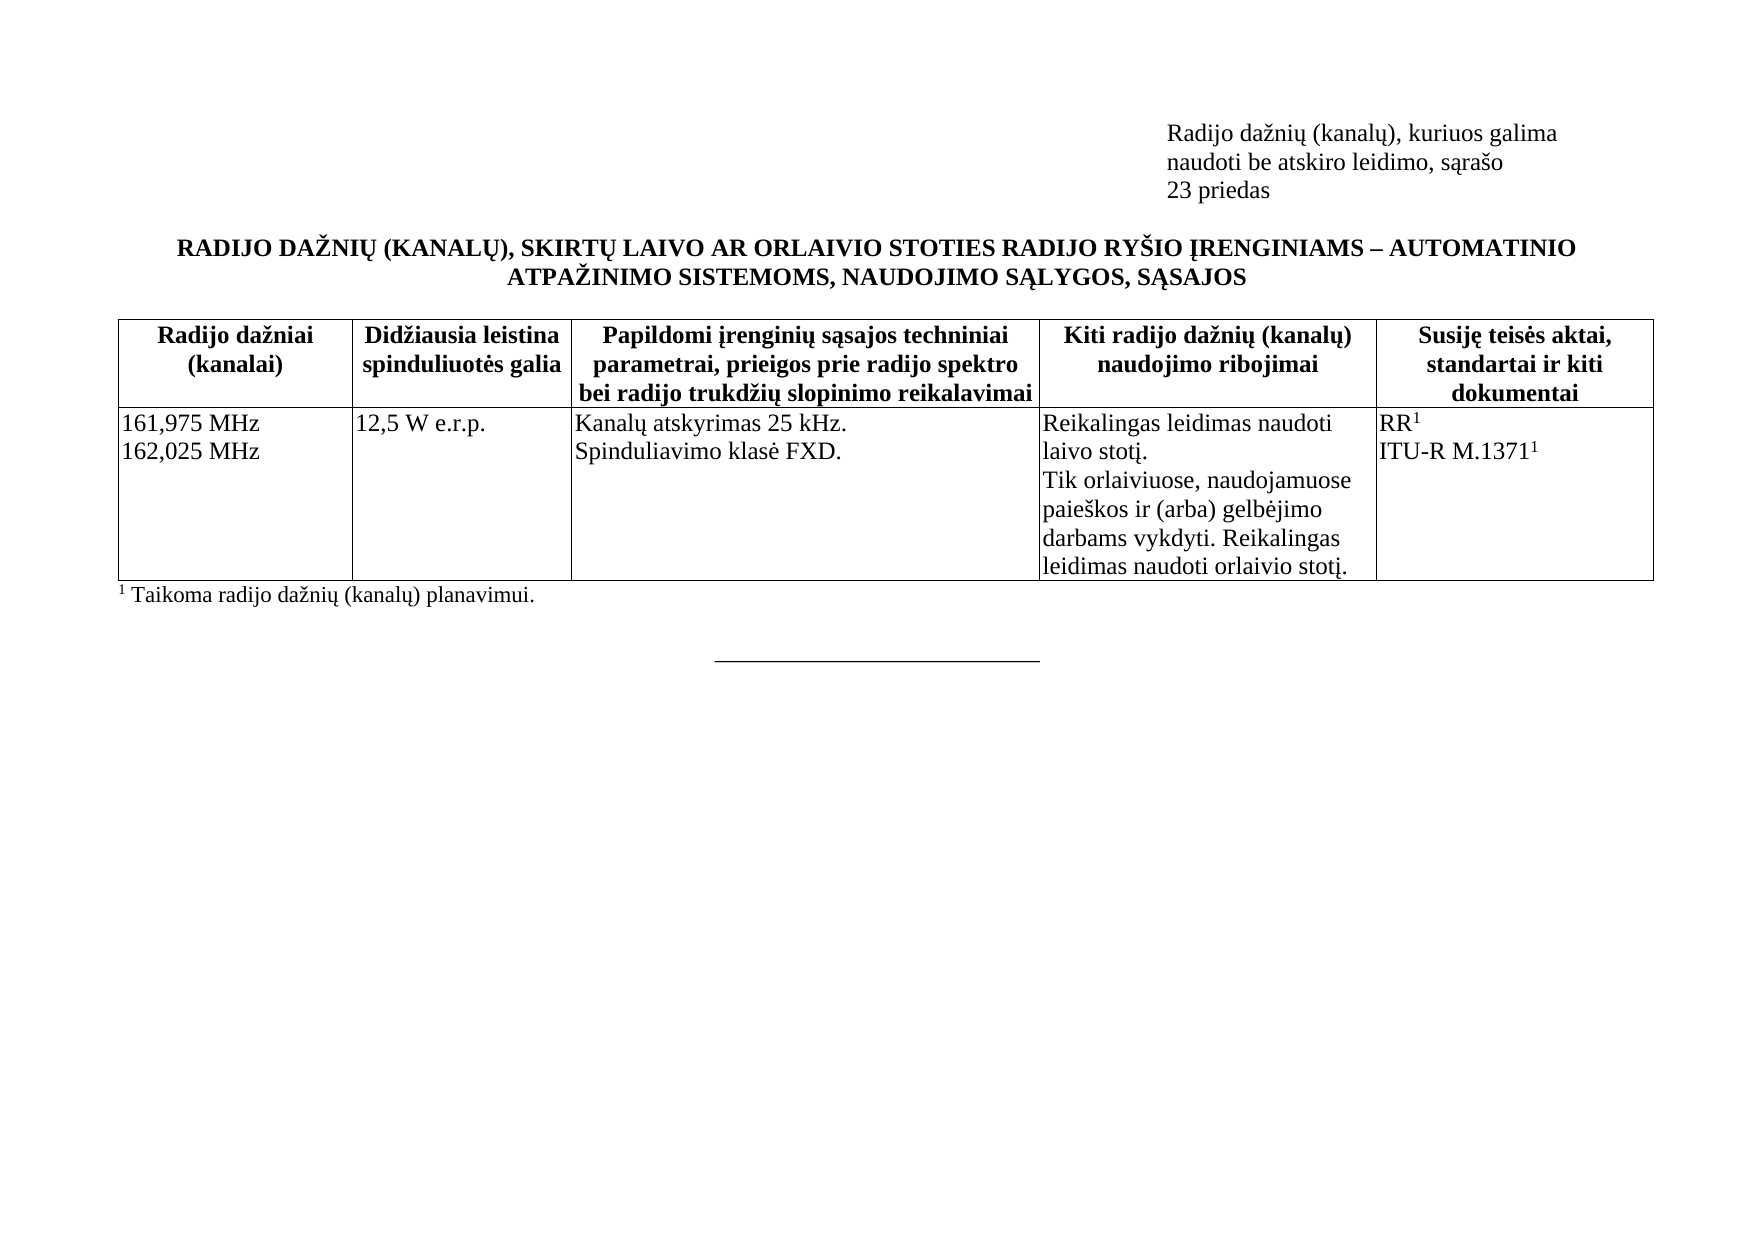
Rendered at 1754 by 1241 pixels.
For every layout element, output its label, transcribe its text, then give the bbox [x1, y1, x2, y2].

table_cell Reikalingas leidimas naudoti laivo stotį. Tik orlaiviuose, naudojamuose paieškos ir (arba) gelbėjimo darbams vykdyti. Reikalingas leidimas naudoti orlaivio stotį. [1040, 408, 1376, 580]
table_cell 161,975 MHz 162,025 MHz [119, 408, 352, 580]
text __________________________ [118, 636, 1636, 665]
table_header Papildomi įrenginių sąsajos techniniai parametrai, prieigos prie radijo spektro bei radijo trukdžių slopinimo reikalavimai [572, 320, 1039, 407]
text 23 priedas [1167, 176, 1636, 204]
text RADIJO DAŽNIŲ (KANALŲ), SKIRTŲ LAIVO AR ORLAIVIO STOTIES RADIJO RYŠIO ĮRENGINIAMS – AUTOMATINIO ATPAŽINIMO SISTEMOMS, NAUDOJIMO SĄLYGOS, SĄSAJOS [118, 233, 1636, 291]
text Radijo dažnių (kanalų), kuriuos galima [1167, 118, 1636, 147]
table_cell 12,5 W e.r.p. [353, 408, 571, 580]
table_cell Kanalų atskyrimas 25 kHz. Spinduliavimo klasė FXD. [572, 408, 1039, 580]
table_header Kiti radijo dažnių (kanalų) naudojimo ribojimai [1040, 320, 1376, 407]
table_header Didžiausia leistina spinduliuotės galia [353, 320, 571, 407]
table_header Radijo dažniai (kanalai) [119, 320, 352, 407]
text 1 Taikoma radijo dažnių (kanalų) planavimui. [118, 581, 1636, 608]
text naudoti be atskiro leidimo, sąrašo [1167, 147, 1636, 176]
table_cell RR1 ITU-R M.13711 [1377, 408, 1653, 580]
table_header Susiję teisės aktai, standartai ir kiti dokumentai [1377, 320, 1653, 407]
